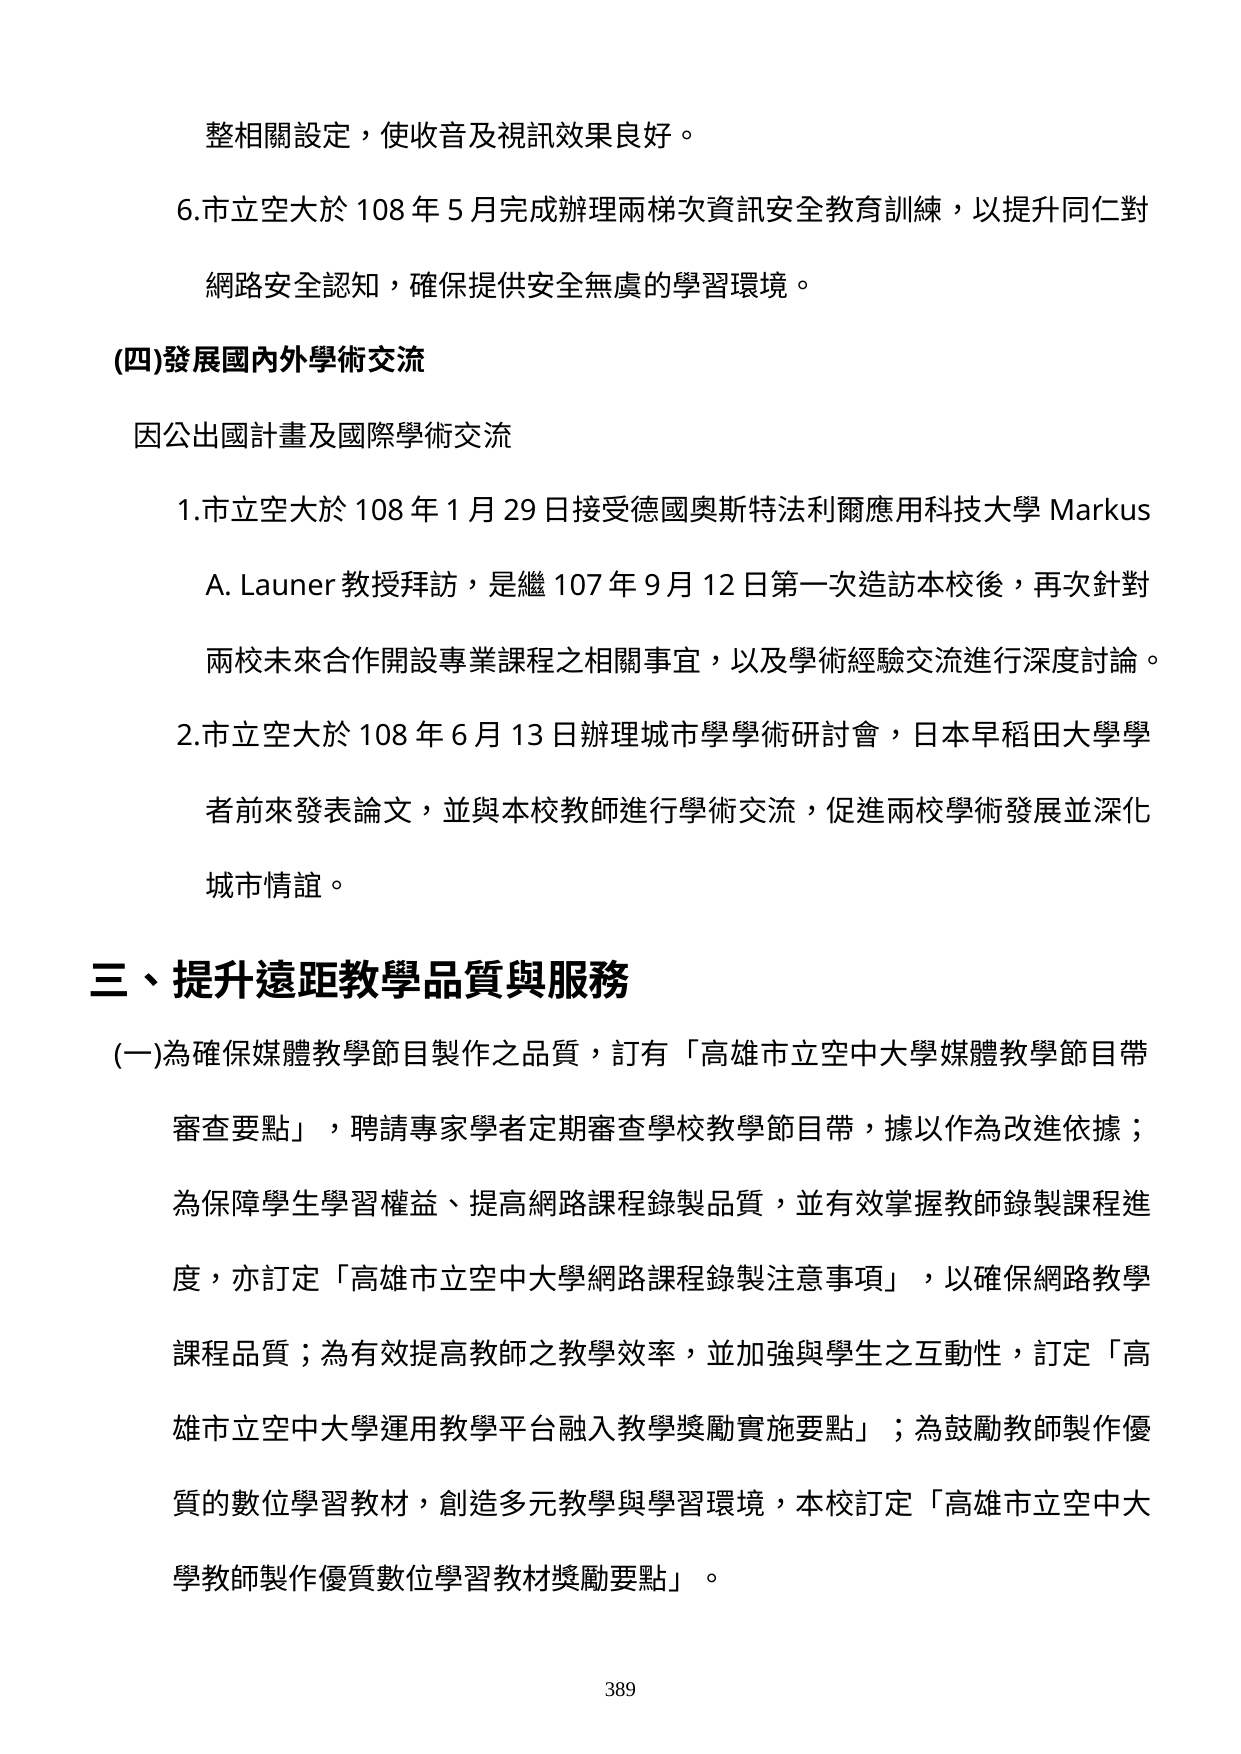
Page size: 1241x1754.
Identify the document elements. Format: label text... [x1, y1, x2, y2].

text 三、提升遠距教學品質與服務 [89, 933, 1152, 1008]
text 2.市立空大於108年6月13日辦理城市學學術研討會，日本早稻田大學學者前來發表論文，並與本校教師進行學術交流，促進兩校學術發展並深化城市情誼。 [176, 689, 1152, 914]
text (一)為確保媒體教學節目製作之品質，訂有「高雄市立空中大學媒體教學節目帶審查要點」，聘請專家學者定期審查學校教學節目帶，據以作為改進依據；為保障學生學習權益、提高網路課程錄製品質，並有效掌握教師錄製課程進度，亦訂定「高雄市立空中大學網路課程錄製注意事項」，以確保網路教學課程品質；為有效提高教師之教學效率，並加強與學生之互動性，訂定「高雄市立空中大學運用教學平台融入教學獎勵實施要點」；為鼓勵教師製作優質的數位學習教材，創造多元教學與學習環境，本校訂定「高雄市立空中大學教師製作優質數位學習教材獎勵要點」。 [114, 1008, 1152, 1608]
text 整相關設定，使收音及視訊效果良好。 [176, 89, 1152, 164]
text 1.市立空大於108年1月29日接受德國奧斯特法利爾應用科技大學Markus A. Launer教授拜訪，是繼107年9月12日第一次造訪本校後，再次針對兩校未來合作開設專業課程之相關事宜，以及學術經驗交流進行深度討論。 [176, 464, 1152, 689]
text 因公出國計畫及國際學術交流 [89, 389, 1152, 464]
text (四)發展國內外學術交流 [114, 314, 1152, 389]
text 6.市立空大於108年5月完成辦理兩梯次資訊安全教育訓練，以提升同仁對網路安全認知，確保提供安全無虞的學習環境。 [176, 164, 1152, 314]
